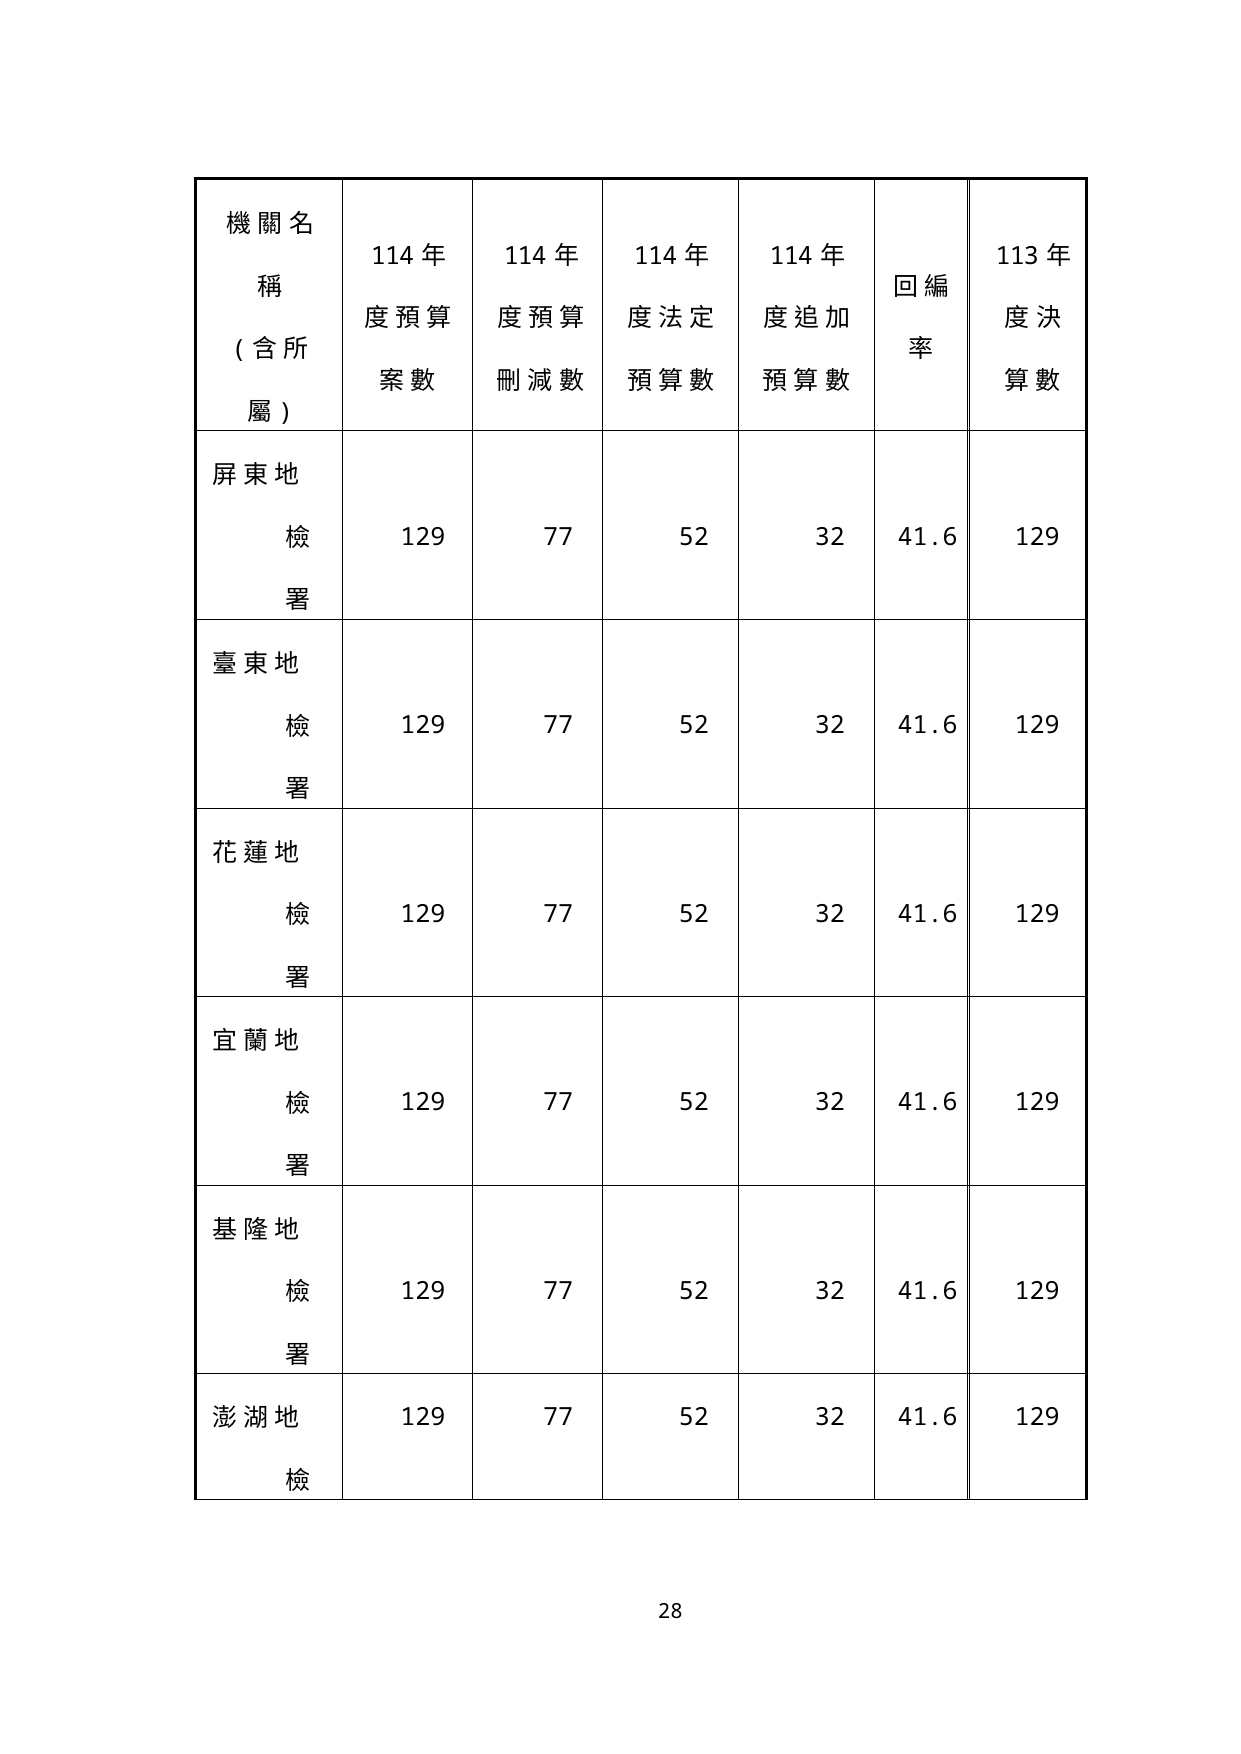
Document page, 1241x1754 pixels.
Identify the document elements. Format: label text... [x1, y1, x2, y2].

table_header 114年度預算刪減數 [473, 180, 602, 430]
table_cell 宜蘭地檢署 [197, 997, 342, 1184]
table_cell 77 [473, 1374, 602, 1499]
table_cell 41.6 [875, 620, 967, 807]
table_cell 52 [603, 431, 738, 619]
table_cell 52 [603, 997, 738, 1184]
table_cell 129 [343, 997, 472, 1184]
table_cell 52 [603, 620, 738, 807]
table_cell 77 [473, 1186, 602, 1373]
table_cell 129 [343, 620, 472, 807]
table_header 114年度預算案數 [343, 180, 472, 430]
table_header 114年度追加預算數 [739, 180, 874, 430]
table_cell 52 [603, 1374, 738, 1499]
table_cell 32 [739, 997, 874, 1184]
table_cell 32 [739, 1186, 874, 1373]
table_cell 32 [739, 1374, 874, 1499]
table_cell 32 [739, 620, 874, 807]
table_cell 花蓮地檢署 [197, 809, 342, 996]
table_cell 澎湖地檢 [197, 1374, 342, 1499]
table_cell 129 [970, 620, 1085, 807]
table_cell 129 [343, 809, 472, 996]
table_cell 129 [970, 431, 1085, 619]
table_cell 41.6 [875, 431, 967, 619]
table_header 113年度決算數 [970, 180, 1085, 430]
table_cell 基隆地檢署 [197, 1186, 342, 1373]
table_cell 129 [343, 431, 472, 619]
table_header 114年度法定預算數 [603, 180, 738, 430]
table_cell 41.6 [875, 1374, 967, 1499]
table_cell 129 [970, 1374, 1085, 1499]
table_cell 129 [970, 997, 1085, 1184]
table_cell 屏東地檢署 [197, 431, 342, 619]
table_cell 77 [473, 431, 602, 619]
table_cell 41.6 [875, 809, 967, 996]
table_cell 52 [603, 809, 738, 996]
table_cell 41.6 [875, 997, 967, 1184]
table_cell 129 [343, 1186, 472, 1373]
table_cell 77 [473, 620, 602, 807]
table_cell 77 [473, 809, 602, 996]
table_cell 臺東地檢署 [197, 620, 342, 807]
table_cell 77 [473, 997, 602, 1184]
table_cell 32 [739, 809, 874, 996]
table_cell 41.6 [875, 1186, 967, 1373]
table_cell 32 [739, 431, 874, 619]
table_cell 129 [970, 1186, 1085, 1373]
table_header 回編率 [875, 180, 967, 430]
table_cell 52 [603, 1186, 738, 1373]
table_cell 129 [343, 1374, 472, 1499]
table_header 機關名稱 (含所屬) [197, 180, 342, 430]
table_cell 129 [970, 809, 1085, 996]
